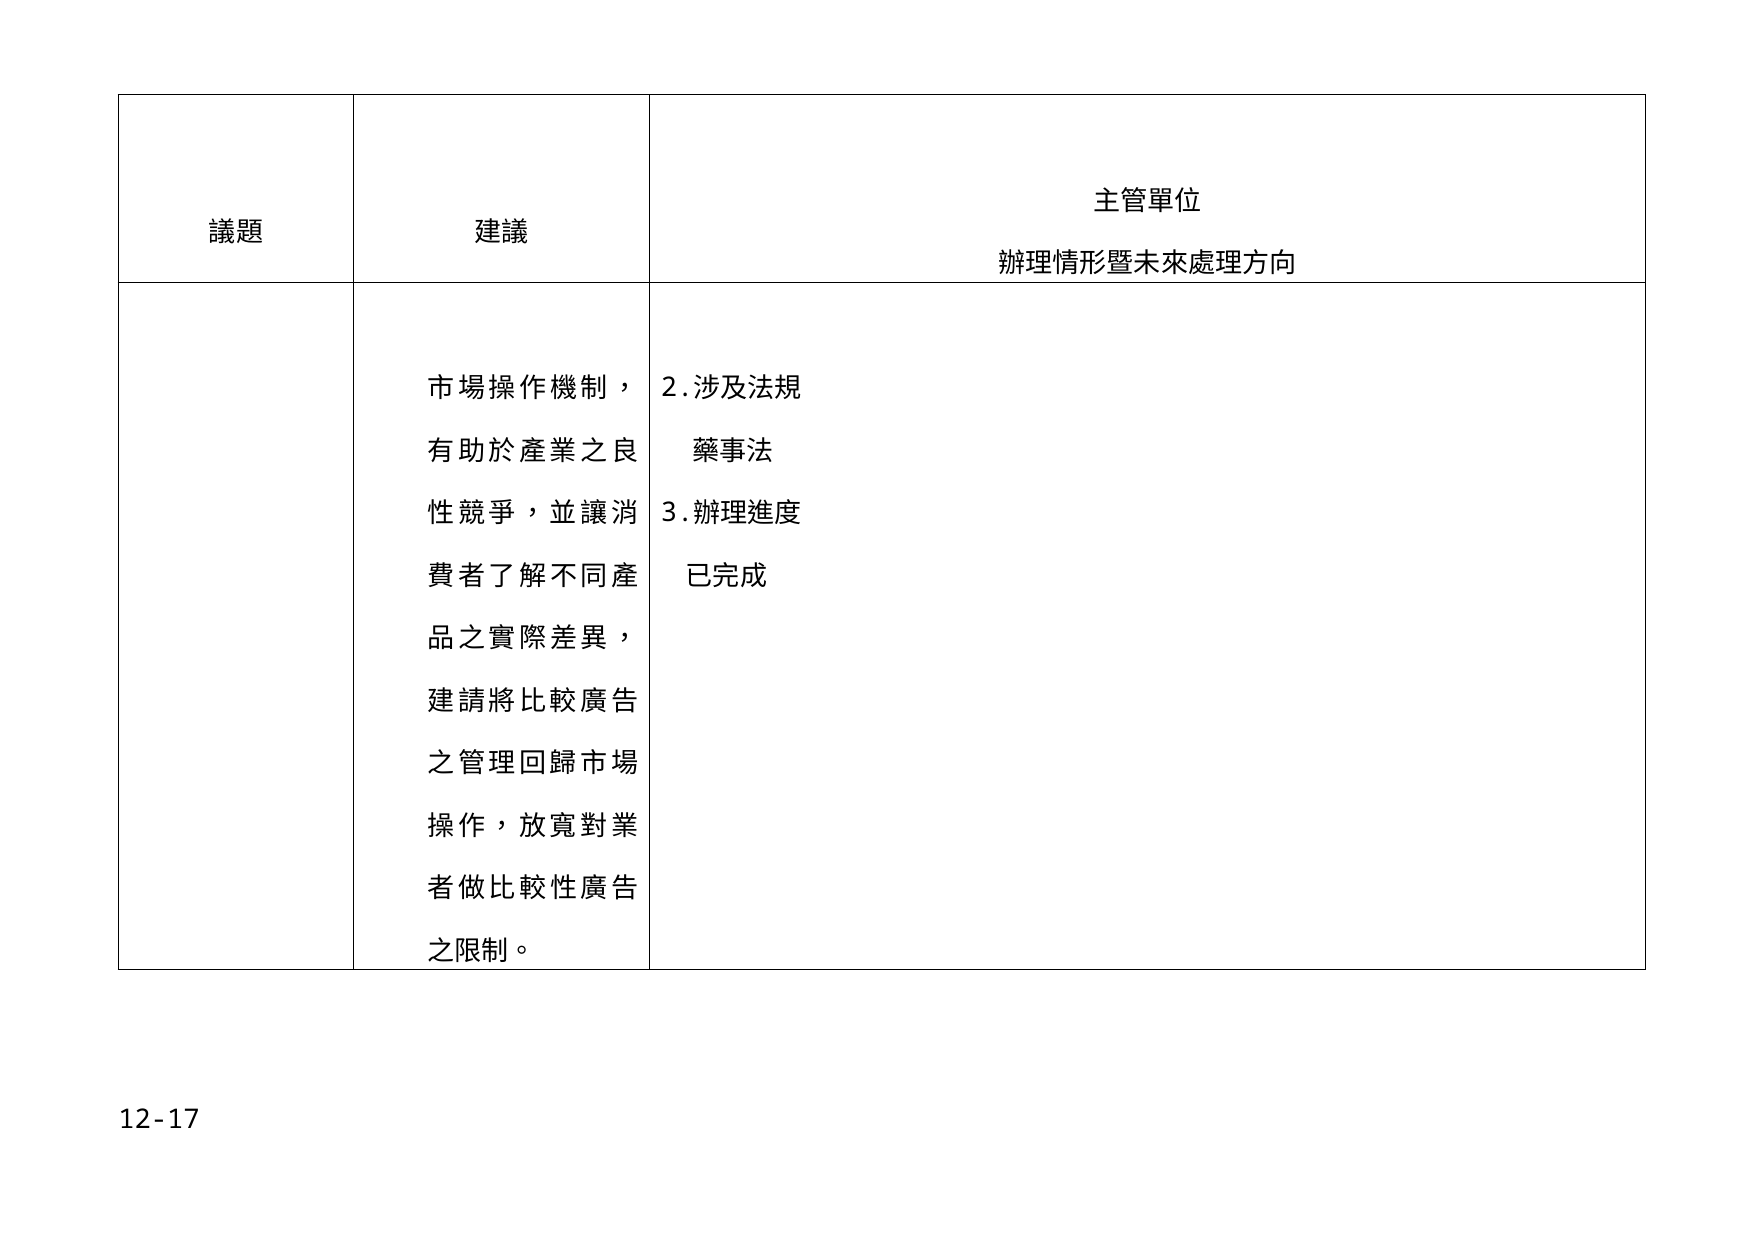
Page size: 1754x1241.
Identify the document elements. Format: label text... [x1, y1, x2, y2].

table_cell [119, 283, 353, 969]
table_header 議題 [119, 95, 353, 282]
table_header 建議 [354, 95, 649, 282]
table_cell 市場操作機制，有助於產業之良性競爭，並讓消費者了解不同產品之實際差異，建請將比較廣告之管理回歸市場操作，放寬對業者做比較性廣告之限制。 [354, 283, 649, 969]
table_cell 2.涉及法規 藥事法 3.辦理進度 已完成 [650, 283, 1645, 969]
table_header 主管單位 辦理情形暨未來處理方向 [650, 95, 1645, 282]
